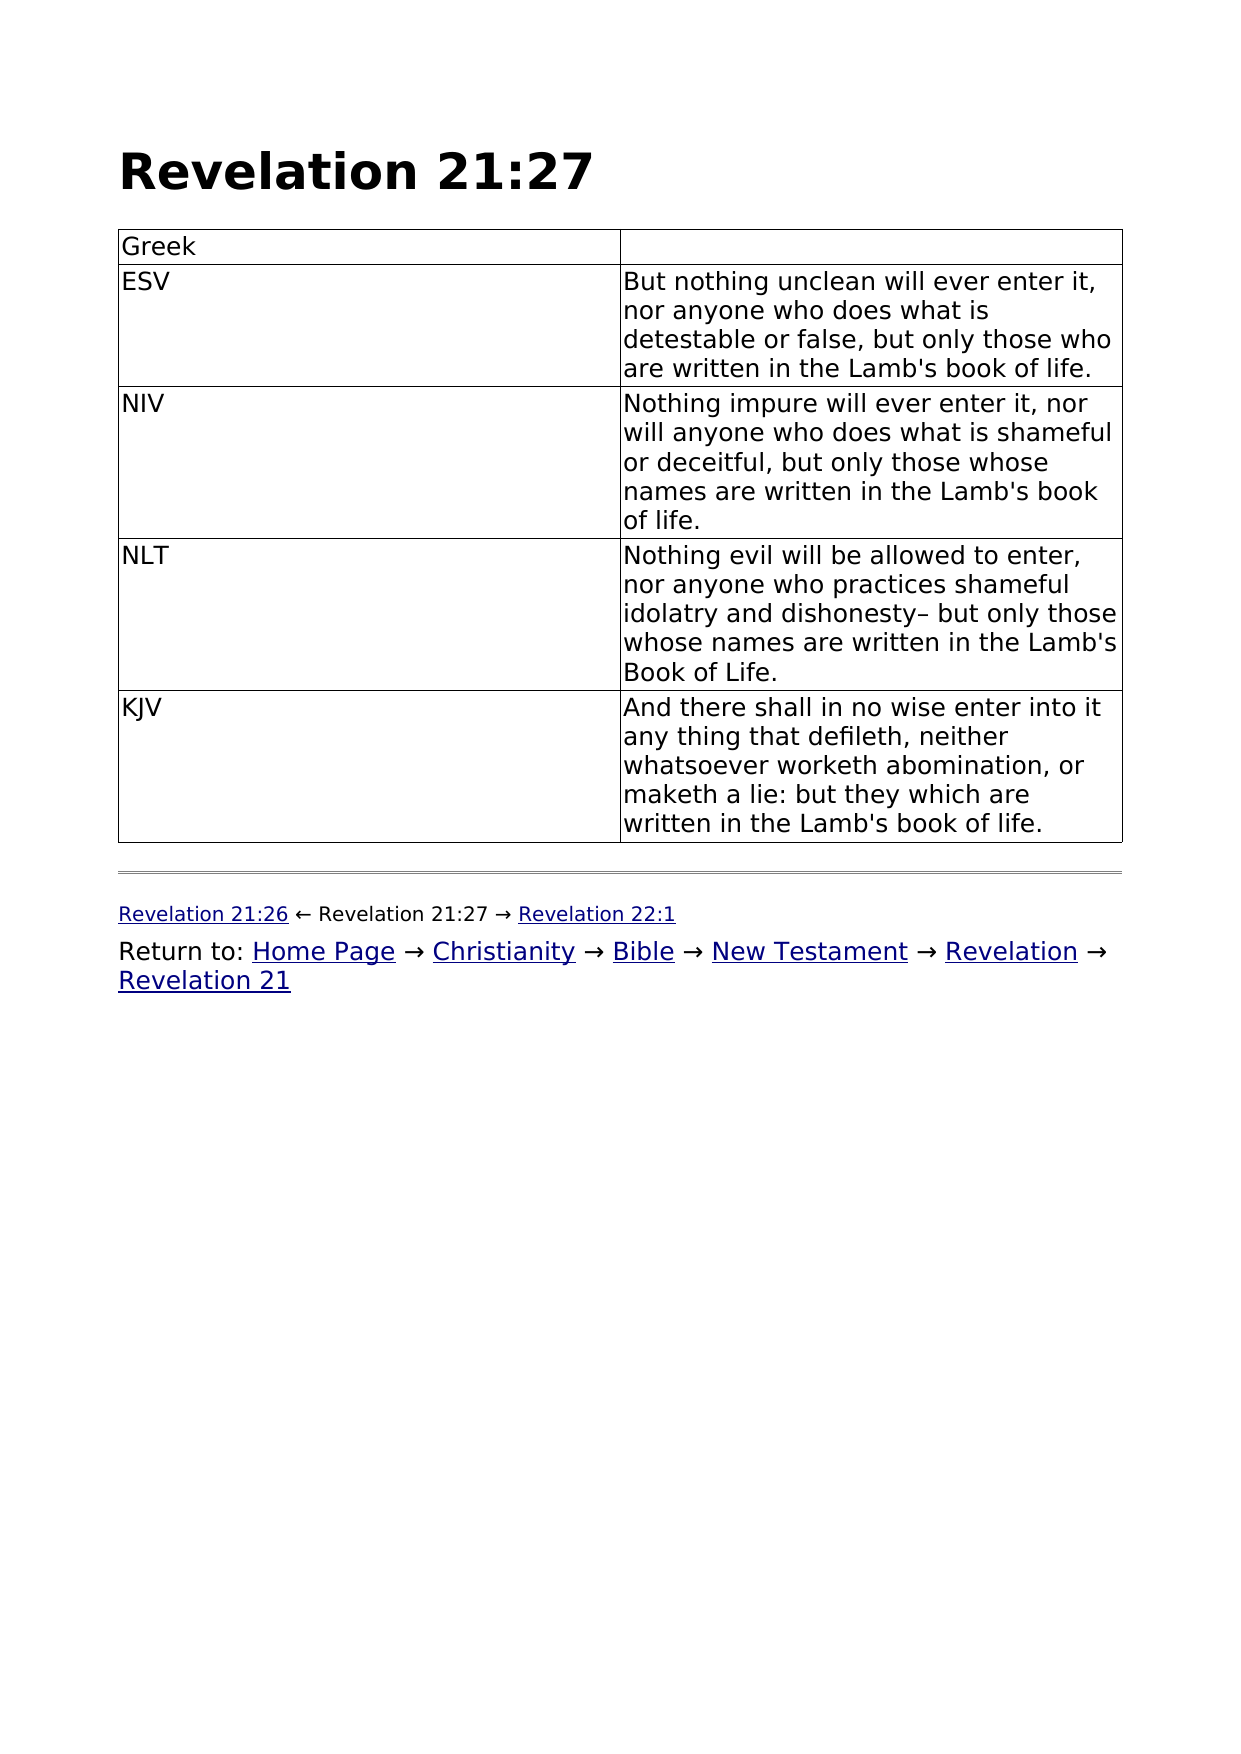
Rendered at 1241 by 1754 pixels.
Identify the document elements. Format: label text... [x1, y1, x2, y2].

table_cell And there shall in no wise enter into it any thing that defileth, neither whatsoever worketh abomination, or maketh a lie: but they which are written in the Lamb's book of life. [621, 691, 1122, 842]
table_header Greek [119, 230, 620, 264]
table_cell Nothing impure will ever enter it, nor will anyone who does what is shameful or deceitful, but only those whose names are written in the Lamb's book of life. [621, 387, 1122, 538]
table_header [621, 230, 1122, 264]
table_cell Nothing evil will be allowed to enter, nor anyone who practices shameful idolatry and dishonesty– but only those whose names are written in the Lamb's Book of Life. [621, 539, 1122, 690]
text Revelation 21:26 ← Revelation 21:27 → Revelation 22:1 [118, 903, 1122, 937]
subtitle Revelation 21:27 [118, 143, 1122, 201]
table_cell But nothing unclean will ever enter it, nor anyone who does what is detestable or false, but only those who are written in the Lamb's book of life. [621, 265, 1122, 386]
table_cell ESV [119, 265, 620, 386]
table_cell KJV [119, 691, 620, 842]
table_cell NIV [119, 387, 620, 538]
table_cell NLT [119, 539, 620, 690]
text Return to: Home Page → Christianity → Bible → New Testament → Revelation → Revelation 21 [118, 937, 1122, 995]
